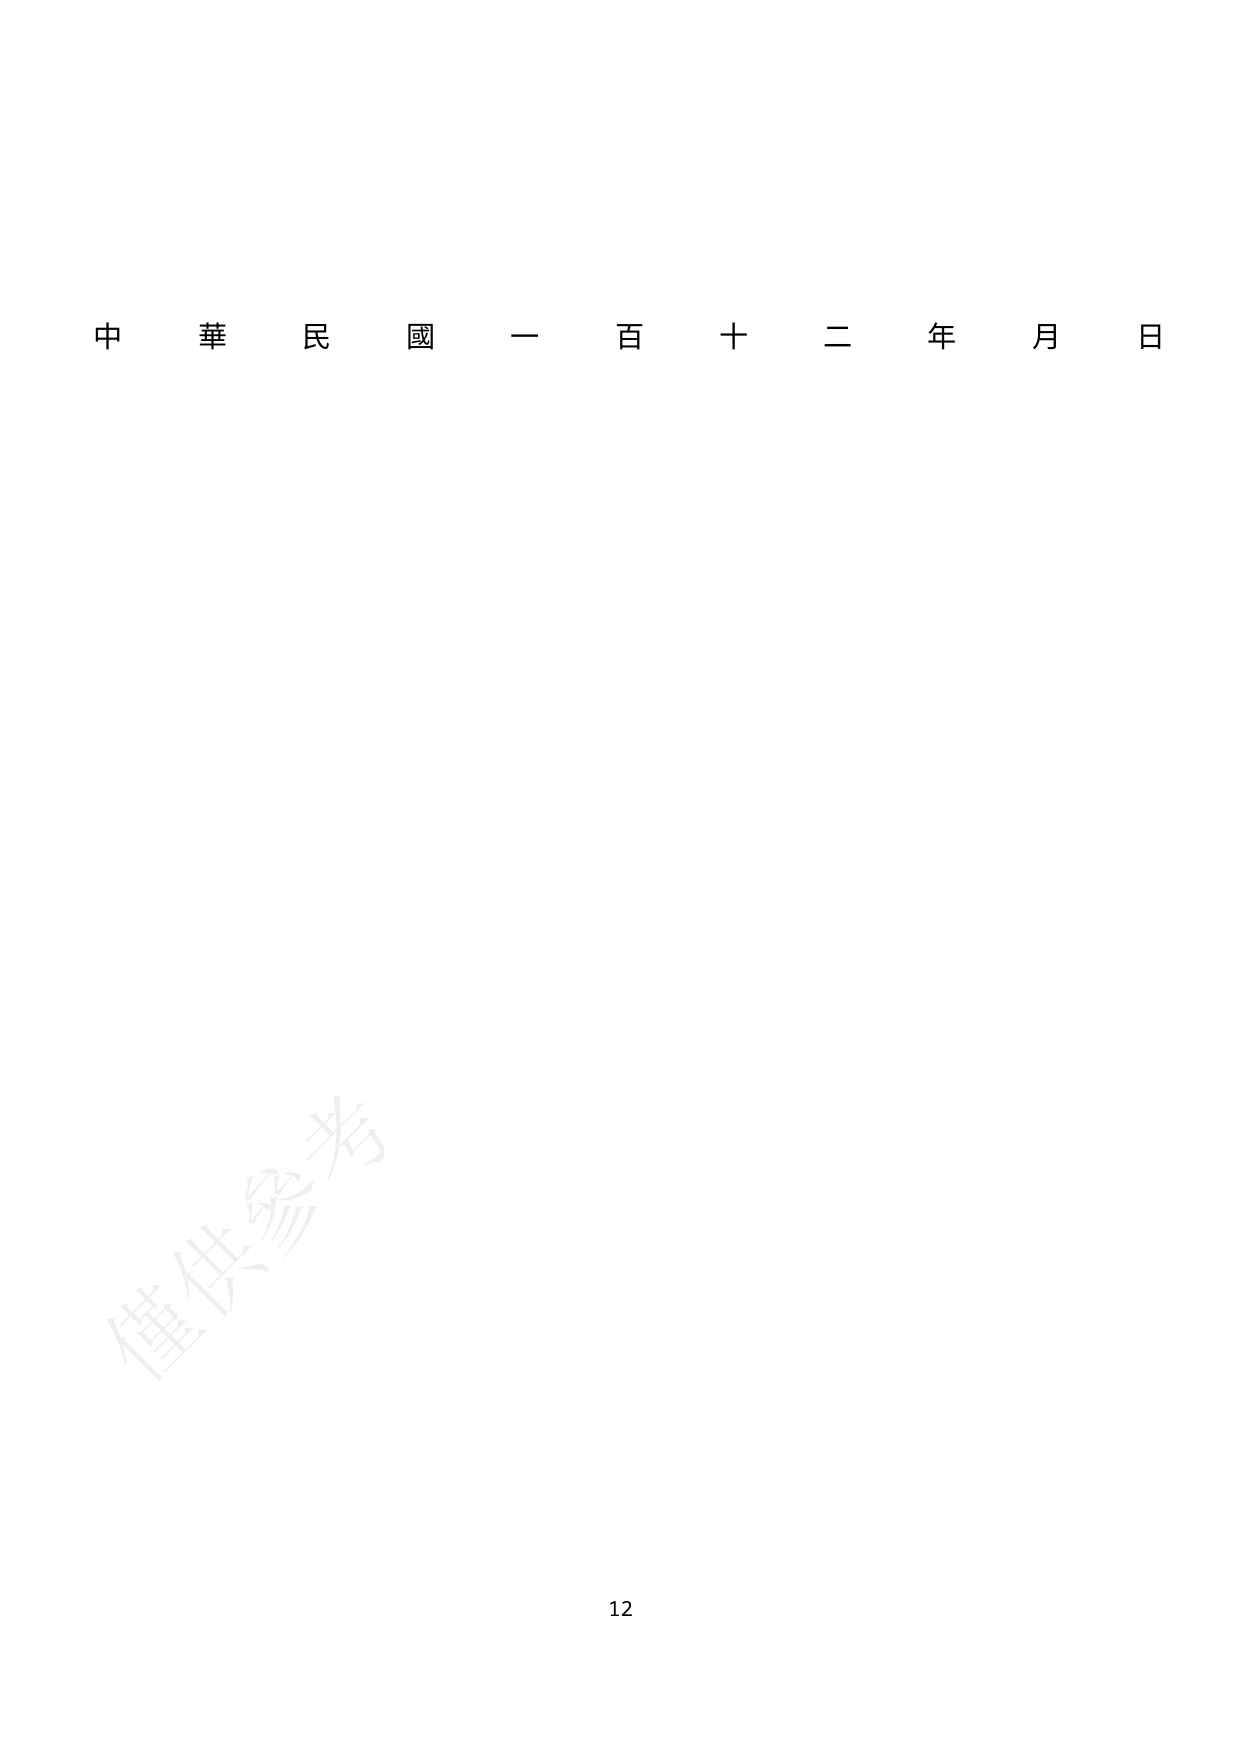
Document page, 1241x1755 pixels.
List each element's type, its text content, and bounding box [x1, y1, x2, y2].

text 中華民國一百十二年月日 [75, 313, 1166, 356]
picture [106, 1096, 385, 1382]
